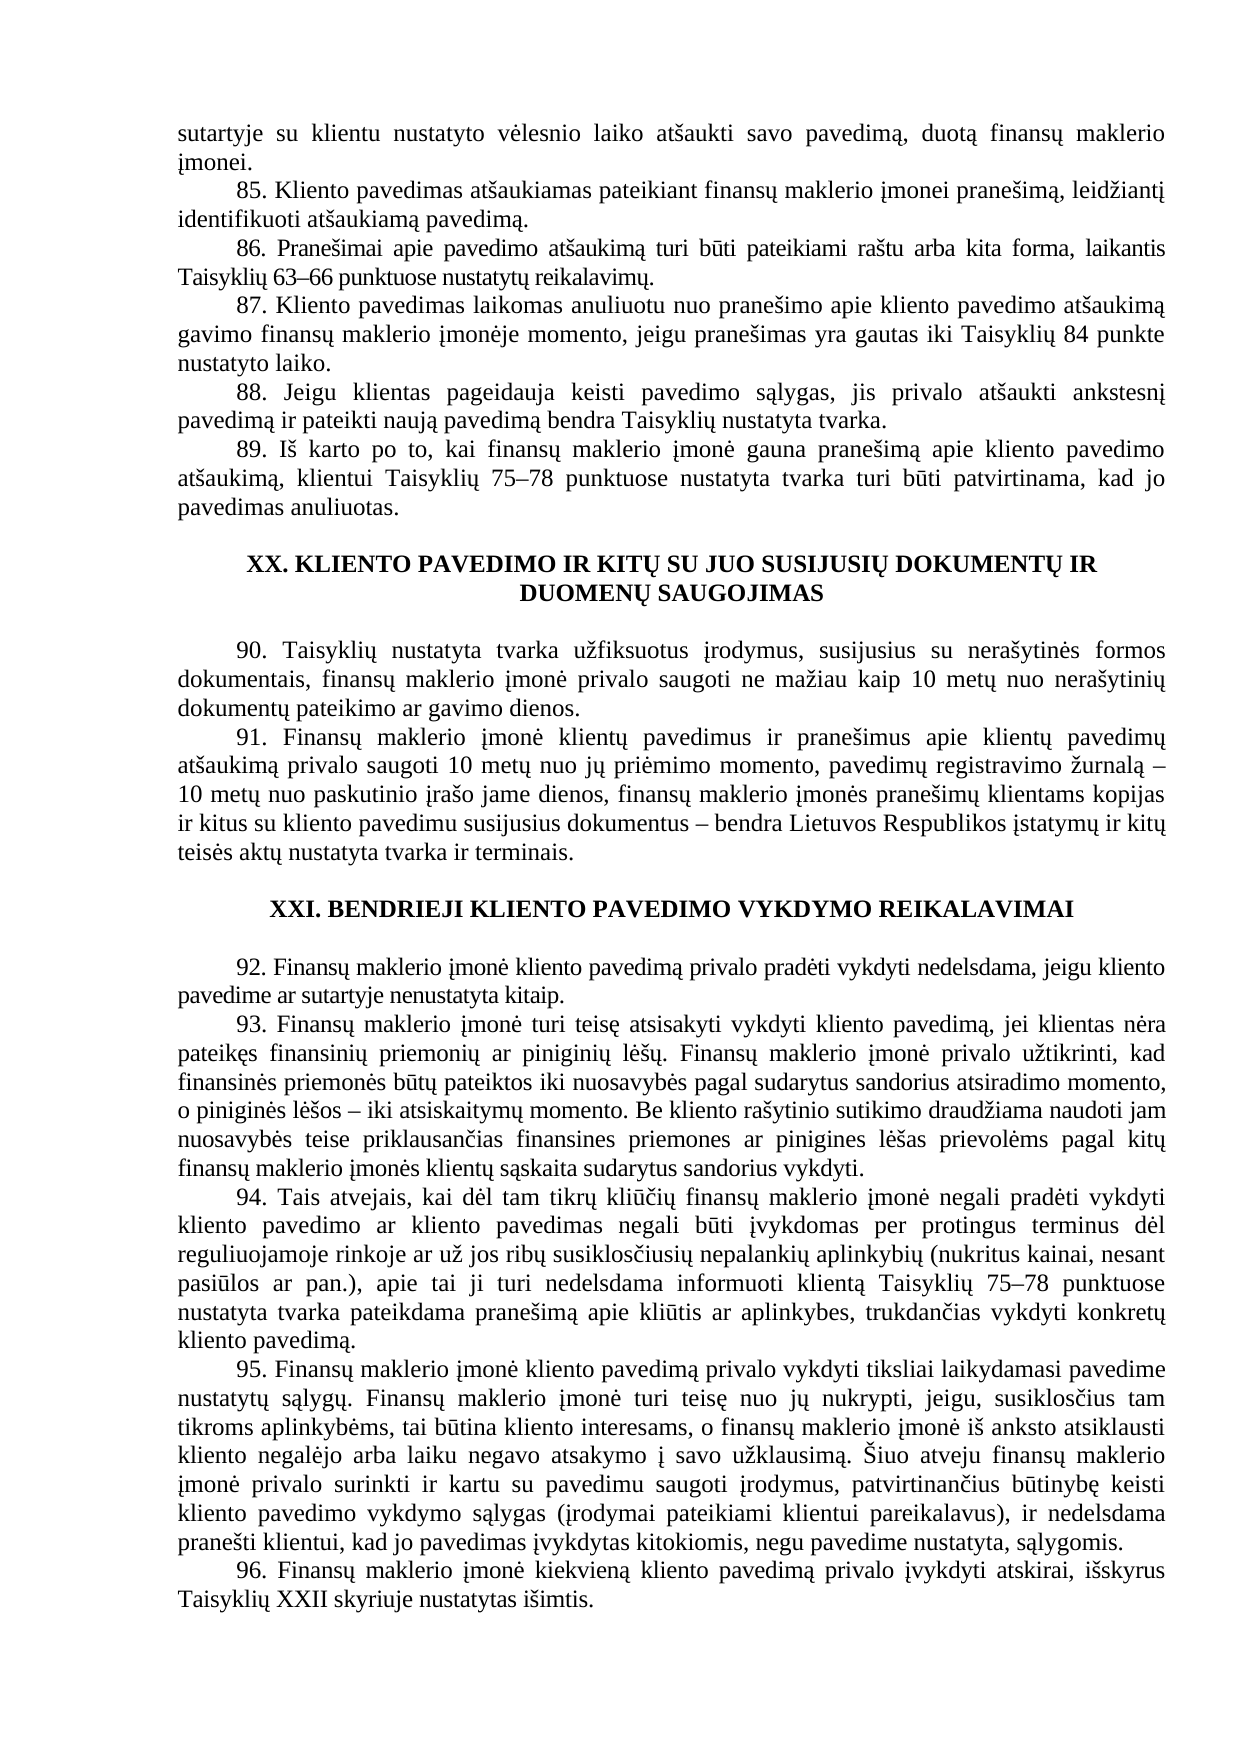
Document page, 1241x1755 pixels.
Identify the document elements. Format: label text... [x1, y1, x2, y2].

text 89. Iš karto po to, kai finansų maklerio įmonė gauna pranešimą apie kliento pavedimo atšaukimą, klientui Taisyklių 75–78 punktuose nustatyta tvarka turi būti patvirtinama, kad jo pavedimas anuliuotas. [177, 434, 1166, 521]
text 93. Finansų maklerio įmonė turi teisę atsisakyti vykdyti kliento pavedimą, jei klientas nėra pateikęs finansinių priemonių ar piniginių lėšų. Finansų maklerio įmonė privalo užtikrinti, kad finansinės priemonės būtų pateiktos iki nuosavybės pagal sudarytus sandorius atsiradimo momento, o piniginės lėšos – iki atsiskaitymų momento. Be kliento rašytinio sutikimo draudžiama naudoti jam nuosavybės teise priklausančias finansines priemones ar pinigines lėšas prievolėms pagal kitų finansų maklerio įmonės klientų sąskaita sudarytus sandorius vykdyti. [177, 1009, 1166, 1182]
text 86. Pranešimai apie pavedimo atšaukimą turi būti pateikiami raštu arba kita forma, laikantis Taisyklių 63–66 punktuose nustatytų reikalavimų. [177, 233, 1166, 291]
text XX. Kliento pavedimo ir kitų su juo susijusių dokumentų ir duomenų saugojimas [177, 549, 1166, 607]
text 85. Kliento pavedimas atšaukiamas pateikiant finansų maklerio įmonei pranešimą, leidžiantį identifikuoti atšaukiamą pavedimą. [177, 176, 1166, 233]
text 87. Kliento pavedimas laikomas anuliuotu nuo pranešimo apie kliento pavedimo atšaukimą gavimo finansų maklerio įmonėje momento, jeigu pranešimas yra gautas iki Taisyklių 84 punkte nustatyto laiko. [177, 291, 1166, 377]
text XXI. Bendrieji KLIENTO PAVEDIMO VYKDYMO reikalavimai [177, 894, 1166, 923]
text 92. Finansų maklerio įmonė kliento pavedimą privalo pradėti vykdyti nedelsdama, jeigu kliento pavedime ar sutartyje nenustatyta kitaip. [177, 952, 1166, 1009]
text 90. Taisyklių nustatyta tvarka užfiksuotus įrodymus, susijusius su nerašytinės formos dokumentais, finansų maklerio įmonė privalo saugoti ne mažiau kaip 10 metų nuo nerašytinių dokumentų pateikimo ar gavimo dienos. [177, 636, 1166, 722]
text 96. Finansų maklerio įmonė kiekvieną kliento pavedimą privalo įvykdyti atskirai, išskyrus Taisyklių XXII skyriuje nustatytas išimtis. [177, 1556, 1166, 1613]
text 88. Jeigu klientas pageidauja keisti pavedimo sąlygas, jis privalo atšaukti ankstesnį pavedimą ir pateikti naują pavedimą bendra Taisyklių nustatyta tvarka. [177, 377, 1166, 434]
text 95. Finansų maklerio įmonė kliento pavedimą privalo vykdyti tiksliai laikydamasi pavedime nustatytų sąlygų. Finansų maklerio įmonė turi teisę nuo jų nukrypti, jeigu, susiklosčius tam tikroms aplinkybėms, tai būtina kliento interesams, o finansų maklerio įmonė iš anksto atsiklausti kliento negalėjo arba laiku negavo atsakymo į savo užklausimą. Šiuo atveju finansų maklerio įmonė privalo surinkti ir kartu su pavedimu saugoti įrodymus, patvirtinančius būtinybę keisti kliento pavedimo vykdymo sąlygas (įrodymai pateikiami klientui pareikalavus), ir nedelsdama pranešti klientui, kad jo pavedimas įvykdytas kitokiomis, negu pavedime nustatyta, sąlygomis. [177, 1354, 1166, 1556]
text sutartyje su klientu nustatyto vėlesnio laiko atšaukti savo pavedimą, duotą finansų maklerio įmonei. [177, 118, 1166, 176]
text 91. Finansų maklerio įmonė klientų pavedimus ir pranešimus apie klientų pavedimų atšaukimą privalo saugoti 10 metų nuo jų priėmimo momento, pavedimų registravimo žurnalą – 10 metų nuo paskutinio įrašo jame dienos, finansų maklerio įmonės pranešimų klientams kopijas ir kitus su kliento pavedimu susijusius dokumentus – bendra Lietuvos Respublikos įstatymų ir kitų teisės aktų nustatyta tvarka ir terminais. [177, 722, 1166, 866]
text 94. Tais atvejais, kai dėl tam tikrų kliūčių finansų maklerio įmonė negali pradėti vykdyti kliento pavedimo ar kliento pavedimas negali būti įvykdomas per protingus terminus dėl reguliuojamoje rinkoje ar už jos ribų susiklosčiusių nepalankių aplinkybių (nukritus kainai, nesant pasiūlos ar pan.), apie tai ji turi nedelsdama informuoti klientą Taisyklių 75–78 punktuose nustatyta tvarka pateikdama pranešimą apie kliūtis ar aplinkybes, trukdančias vykdyti konkretų kliento pavedimą. [177, 1182, 1166, 1354]
